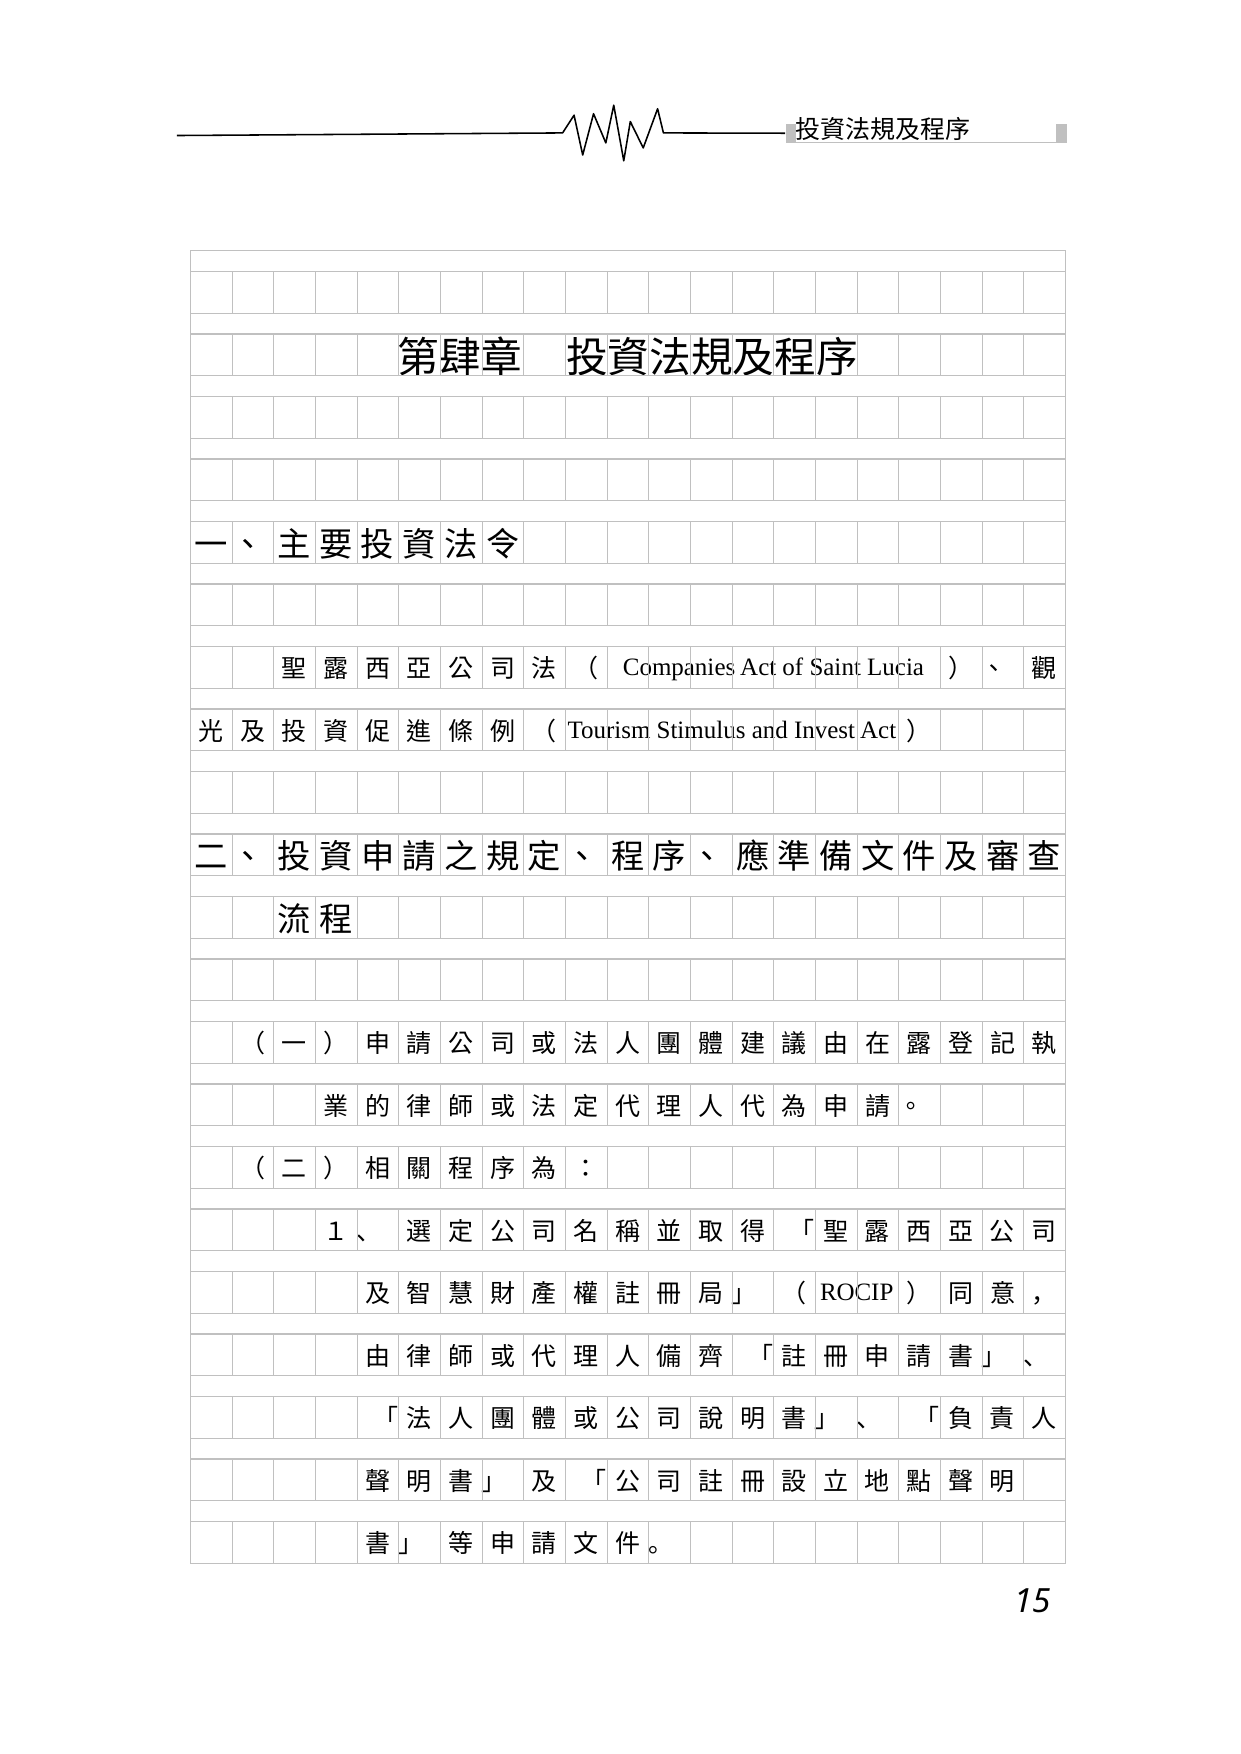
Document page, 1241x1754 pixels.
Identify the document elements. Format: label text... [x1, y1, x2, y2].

text 第肆章 投資法規及程序 [983, 335, 1023, 375]
text [941, 1147, 982, 1188]
text 申 [358, 835, 398, 875]
text 的 [358, 1085, 398, 1125]
text 第肆章 投資法規及程序 [649, 335, 690, 375]
text 或 [524, 1022, 565, 1063]
text [399, 897, 440, 938]
text 聖露西亞公司法（Companies Act of Saint Lucia）、觀光及投資促進條例（Tourism Stimulus and Invest Act） [441, 710, 482, 750]
text 定 [566, 1085, 607, 1125]
text 第肆章 投資法規及程序 [941, 335, 982, 375]
text 公 [441, 1022, 482, 1063]
text 第肆章 投資法規及程序 [566, 335, 607, 375]
text [191, 876, 1065, 896]
text 體 [691, 1022, 732, 1063]
text ： [566, 1147, 607, 1188]
text [649, 897, 690, 938]
text 聖露西亞公司法（Companies Act of Saint Lucia）、觀光及投資促進條例（Tourism Stimulus and Invest Act） [191, 647, 232, 688]
text 聖露西亞公司法（Companies Act of Saint Lucia）、觀光及投資促進條例（Tourism Stimulus and Invest Act） [858, 710, 898, 750]
text [858, 897, 898, 938]
text 第肆章 投資法規及程序 [691, 335, 732, 375]
text 一、主要投資法令 [899, 522, 940, 563]
text 聖露西亞公司法（Companies Act of Saint Lucia）、觀光及投資促進條例（Tourism Stimulus and Invest Act） [983, 647, 1023, 688]
text 或 [483, 1085, 523, 1125]
text 議 [774, 1022, 815, 1063]
text 第肆章 投資法規及程序 [524, 335, 565, 375]
text 執 [1024, 1022, 1065, 1063]
text 聖露西亞公司法（Companies Act of Saint Lucia）、觀光及投資促進條例（Tourism Stimulus and Invest Act） [566, 710, 607, 750]
text 備 [816, 835, 857, 875]
text 聖露西亞公司法（Companies Act of Saint Lucia）、觀光及投資促進條例（Tourism Stimulus and Invest Act） [274, 710, 315, 750]
text [733, 1147, 773, 1188]
text [983, 1147, 1023, 1188]
text [608, 897, 648, 938]
text 聖露西亞公司法（Companies Act of Saint Lucia）、觀光及投資促進條例（Tourism Stimulus and Invest Act） [983, 710, 1023, 750]
text 一、主要投資法令 [483, 522, 523, 563]
text 法 [524, 1085, 565, 1125]
text 一、主要投資法令 [524, 522, 565, 563]
text 審 [983, 835, 1023, 875]
text 、 [233, 835, 273, 875]
text 第肆章 投資法規及程序 [274, 335, 315, 375]
text 查 [1024, 835, 1065, 875]
text 聖露西亞公司法（Companies Act of Saint Lucia）、觀光及投資促進條例（Tourism Stimulus and Invest Act） [899, 647, 940, 688]
text 請 [858, 1085, 898, 1125]
text 關 [399, 1147, 440, 1188]
text 程 [608, 835, 648, 875]
text [774, 1147, 815, 1188]
text 第肆章 投資法規及程序 [774, 335, 815, 375]
text 第肆章 投資法規及程序 [858, 335, 898, 375]
text [816, 897, 857, 938]
text 程 [441, 1147, 482, 1188]
text [733, 897, 773, 938]
text 司 [483, 1022, 523, 1063]
text 登 [941, 1022, 982, 1063]
text 一、主要投資法令 [858, 522, 898, 563]
text 聖露西亞公司法（Companies Act of Saint Lucia）、觀光及投資促進條例（Tourism Stimulus and Invest Act） [733, 647, 773, 688]
text 二 [191, 835, 232, 875]
text 文 [858, 835, 898, 875]
text 投 [274, 835, 315, 875]
text 一、主要投資法令 [316, 522, 357, 563]
text 一、主要投資法令 [691, 522, 732, 563]
text 申 [816, 1085, 857, 1125]
text 記 [983, 1022, 1023, 1063]
text 第肆章 投資法規及程序 [316, 335, 357, 375]
text [941, 897, 982, 938]
text [524, 897, 565, 938]
text 聖露西亞公司法（Companies Act of Saint Lucia）、觀光及投資促進條例（Tourism Stimulus and Invest Act） [858, 647, 898, 688]
text 程 [316, 897, 357, 938]
text 聖露西亞公司法（Companies Act of Saint Lucia）、觀光及投資促進條例（Tourism Stimulus and Invest Act） [733, 710, 773, 750]
text 聖露西亞公司法（Companies Act of Saint Lucia）、觀光及投資促進條例（Tourism Stimulus and Invest Act） [1024, 710, 1065, 750]
text 聖露西亞公司法（Companies Act of Saint Lucia）、觀光及投資促進條例（Tourism Stimulus and Invest Act） [691, 710, 732, 750]
text 件 [899, 835, 940, 875]
text 序 [483, 1147, 523, 1188]
text [214, 1064, 1065, 1083]
text 。 [899, 1085, 940, 1125]
text 聖露西亞公司法（Companies Act of Saint Lucia）、觀光及投資促進條例（Tourism Stimulus and Invest Act） [649, 710, 690, 750]
text 第肆章 投資法規及程序 [358, 335, 398, 375]
text 律 [399, 1085, 440, 1125]
text 二 [274, 1147, 315, 1188]
text [566, 897, 607, 938]
text 人 [608, 1022, 648, 1063]
text [233, 1085, 273, 1125]
text 聖露西亞公司法（Companies Act of Saint Lucia）、觀光及投資促進條例（Tourism Stimulus and Invest Act） [566, 647, 607, 688]
text 請 [399, 835, 440, 875]
text [214, 1085, 232, 1125]
text 法 [566, 1022, 607, 1063]
text 準 [774, 835, 815, 875]
text 理 [649, 1085, 690, 1125]
text 一、主要投資法令 [983, 522, 1023, 563]
text （ [233, 1022, 273, 1063]
text 聖露西亞公司法（Companies Act of Saint Lucia）、觀光及投資促進條例（Tourism Stimulus and Invest Act） [524, 647, 565, 688]
text 聖露西亞公司法（Companies Act of Saint Lucia）、觀光及投資促進條例（Tourism Stimulus and Invest Act） [483, 710, 523, 750]
text 聖露西亞公司法（Companies Act of Saint Lucia）、觀光及投資促進條例（Tourism Stimulus and Invest Act） [233, 710, 273, 750]
text 聖露西亞公司法（Companies Act of Saint Lucia）、觀光及投資促進條例（Tourism Stimulus and Invest Act） [191, 689, 1065, 708]
text 資 [316, 835, 357, 875]
text 及 [941, 835, 982, 875]
text 、 [691, 835, 732, 875]
text 一、主要投資法令 [774, 522, 815, 563]
text [858, 1147, 898, 1188]
text 聖露西亞公司法（Companies Act of Saint Lucia）、觀光及投資促進條例（Tourism Stimulus and Invest Act） [816, 710, 857, 750]
text [274, 1085, 315, 1125]
text 聖露西亞公司法（Companies Act of Saint Lucia）、觀光及投資促進條例（Tourism Stimulus and Invest Act） [191, 710, 232, 750]
text [483, 897, 523, 938]
text 聖露西亞公司法（Companies Act of Saint Lucia）、觀光及投資促進條例（Tourism Stimulus and Invest Act） [941, 710, 982, 750]
text [691, 897, 732, 938]
text 聖露西亞公司法（Companies Act of Saint Lucia）、觀光及投資促進條例（Tourism Stimulus and Invest Act） [274, 647, 315, 688]
text 一、主要投資法令 [608, 522, 648, 563]
text 一、主要投資法令 [941, 522, 982, 563]
text 一、主要投資法令 [274, 522, 315, 563]
text [358, 897, 398, 938]
text １、選定公司名稱並取得「聖露西亞公司及智慧財產權註冊局」（ROCIP）同意，由律師或代理人備齊「註冊申請書」、「法人團體或公司說明書」、「負責人聲明書」及「公司註冊設立地點聲明書」等申請文件。 [288, 1314, 1065, 1333]
text 為 [774, 1085, 815, 1125]
text 第肆章 投資法規及程序 [608, 335, 648, 375]
text 一、主要投資法令 [649, 522, 690, 563]
text 第肆章 投資法規及程序 [733, 335, 773, 375]
text 序 [649, 835, 690, 875]
text 一、主要投資法令 [399, 522, 440, 563]
text [899, 897, 940, 938]
text [1024, 897, 1065, 938]
text 人 [691, 1085, 732, 1125]
text 聖露西亞公司法（Companies Act of Saint Lucia）、觀光及投資促進條例（Tourism Stimulus and Invest Act） [483, 647, 523, 688]
text １、選定公司名稱並取得「聖露西亞公司及智慧財產權註冊局」（ROCIP）同意，由律師或代理人備齊「註冊申請書」、「法人團體或公司說明書」、「負責人聲明書」及「公司註冊設立地點聲明書」等申請文件。 [288, 1439, 1065, 1458]
text 一、主要投資法令 [733, 522, 773, 563]
text 聖露西亞公司法（Companies Act of Saint Lucia）、觀光及投資促進條例（Tourism Stimulus and Invest Act） [358, 710, 398, 750]
text [191, 897, 232, 938]
text [214, 1001, 1065, 1021]
text 聖露西亞公司法（Companies Act of Saint Lucia）、觀光及投資促進條例（Tourism Stimulus and Invest Act） [649, 647, 690, 688]
text １、選定公司名稱並取得「聖露西亞公司及智慧財產權註冊局」（ROCIP）同意，由律師或代理人備齊「註冊申請書」、「法人團體或公司說明書」、「負責人聲明書」及「公司註冊設立地點聲明書」等申請文件。 [288, 1189, 1065, 1208]
text 聖露西亞公司法（Companies Act of Saint Lucia）、觀光及投資促進條例（Tourism Stimulus and Invest Act） [399, 647, 440, 688]
text [691, 1147, 732, 1188]
text 一、主要投資法令 [233, 522, 273, 563]
text 一、主要投資法令 [566, 522, 607, 563]
text 聖露西亞公司法（Companies Act of Saint Lucia）、觀光及投資促進條例（Tourism Stimulus and Invest Act） [941, 647, 982, 688]
text 第肆章 投資法規及程序 [1024, 335, 1065, 375]
text １、選定公司名稱並取得「聖露西亞公司及智慧財產權註冊局」（ROCIP）同意，由律師或代理人備齊「註冊申請書」、「法人團體或公司說明書」、「負責人聲明書」及「公司註冊設立地點聲明書」等申請文件。 [288, 1376, 1065, 1396]
text [233, 897, 273, 938]
text 聖露西亞公司法（Companies Act of Saint Lucia）、觀光及投資促進條例（Tourism Stimulus and Invest Act） [399, 710, 440, 750]
text 之 [441, 835, 482, 875]
text 聖露西亞公司法（Companies Act of Saint Lucia）、觀光及投資促進條例（Tourism Stimulus and Invest Act） [1024, 647, 1065, 688]
text 團 [649, 1022, 690, 1063]
text 聖露西亞公司法（Companies Act of Saint Lucia）、觀光及投資促進條例（Tourism Stimulus and Invest Act） [191, 626, 1065, 646]
text 申 [358, 1022, 398, 1063]
text [1024, 1085, 1065, 1125]
text 一、主要投資法令 [358, 522, 398, 563]
text 代 [733, 1085, 773, 1125]
text [608, 1147, 648, 1188]
text 、 [566, 835, 607, 875]
text 聖露西亞公司法（Companies Act of Saint Lucia）、觀光及投資促進條例（Tourism Stimulus and Invest Act） [899, 710, 940, 750]
text 聖露西亞公司法（Companies Act of Saint Lucia）、觀光及投資促進條例（Tourism Stimulus and Invest Act） [608, 710, 648, 750]
text 聖露西亞公司法（Companies Act of Saint Lucia）、觀光及投資促進條例（Tourism Stimulus and Invest Act） [774, 710, 815, 750]
text 相 [358, 1147, 398, 1188]
text 一、主要投資法令 [441, 522, 482, 563]
text [441, 897, 482, 938]
text 請 [399, 1022, 440, 1063]
text [774, 897, 815, 938]
text 第肆章 投資法規及程序 [899, 335, 940, 375]
text 聖露西亞公司法（Companies Act of Saint Lucia）、觀光及投資促進條例（Tourism Stimulus and Invest Act） [233, 647, 273, 688]
text （ [233, 1147, 273, 1188]
text 聖露西亞公司法（Companies Act of Saint Lucia）、觀光及投資促進條例（Tourism Stimulus and Invest Act） [358, 647, 398, 688]
text 由 [816, 1022, 857, 1063]
text [649, 1147, 690, 1188]
text [899, 1147, 940, 1188]
text 第肆章 投資法規及程序 [441, 335, 482, 375]
text 聖露西亞公司法（Companies Act of Saint Lucia）、觀光及投資促進條例（Tourism Stimulus and Invest Act） [316, 647, 357, 688]
text [816, 1147, 857, 1188]
text 第肆章 投資法規及程序 [233, 335, 273, 375]
text [1024, 1147, 1065, 1188]
text [214, 1022, 232, 1063]
text [191, 814, 1065, 833]
text 為 [524, 1147, 565, 1188]
text 定 [524, 835, 565, 875]
text 代 [608, 1085, 648, 1125]
text 聖露西亞公司法（Companies Act of Saint Lucia）、觀光及投資促進條例（Tourism Stimulus and Invest Act） [524, 710, 565, 750]
text 第肆章 投資法規及程序 [191, 335, 232, 375]
text [983, 897, 1023, 938]
text 聖露西亞公司法（Companies Act of Saint Lucia）、觀光及投資促進條例（Tourism Stimulus and Invest Act） [816, 647, 857, 688]
text 師 [441, 1085, 482, 1125]
text [941, 1085, 982, 1125]
text 一、主要投資法令 [1024, 522, 1065, 563]
text ） [316, 1147, 357, 1188]
text 應 [733, 835, 773, 875]
text 聖露西亞公司法（Companies Act of Saint Lucia）、觀光及投資促進條例（Tourism Stimulus and Invest Act） [608, 647, 648, 688]
text [214, 1147, 232, 1188]
text [214, 1126, 1065, 1146]
text １、選定公司名稱並取得「聖露西亞公司及智慧財產權註冊局」（ROCIP）同意，由律師或代理人備齊「註冊申請書」、「法人團體或公司說明書」、「負責人聲明書」及「公司註冊設立地點聲明書」等申請文件。 [288, 1251, 1065, 1271]
text ） [316, 1022, 357, 1063]
text 第肆章 投資法規及程序 [816, 335, 857, 375]
text 流 [274, 897, 315, 938]
text 在 [858, 1022, 898, 1063]
text 第肆章 投資法規及程序 [483, 335, 523, 375]
text 聖露西亞公司法（Companies Act of Saint Lucia）、觀光及投資促進條例（Tourism Stimulus and Invest Act） [774, 647, 815, 688]
text 一 [274, 1022, 315, 1063]
text 第肆章 投資法規及程序 [191, 314, 1065, 333]
text [983, 1085, 1023, 1125]
text 建 [733, 1022, 773, 1063]
text 第肆章 投資法規及程序 [399, 335, 440, 375]
text １、選定公司名稱並取得「聖露西亞公司及智慧財產權註冊局」（ROCIP）同意，由律師或代理人備齊「註冊申請書」、「法人團體或公司說明書」、「負責人聲明書」及「公司註冊設立地點聲明書」等申請文件。 [288, 1501, 1065, 1521]
text 聖露西亞公司法（Companies Act of Saint Lucia）、觀光及投資促進條例（Tourism Stimulus and Invest Act） [316, 710, 357, 750]
text 一、主要投資法令 [816, 522, 857, 563]
text 一、主要投資法令 [191, 522, 232, 563]
text 業 [316, 1085, 357, 1125]
text 聖露西亞公司法（Companies Act of Saint Lucia）、觀光及投資促進條例（Tourism Stimulus and Invest Act） [441, 647, 482, 688]
text 聖露西亞公司法（Companies Act of Saint Lucia）、觀光及投資促進條例（Tourism Stimulus and Invest Act） [691, 647, 732, 688]
text 露 [899, 1022, 940, 1063]
text 一、主要投資法令 [191, 501, 1065, 521]
text 規 [483, 835, 523, 875]
